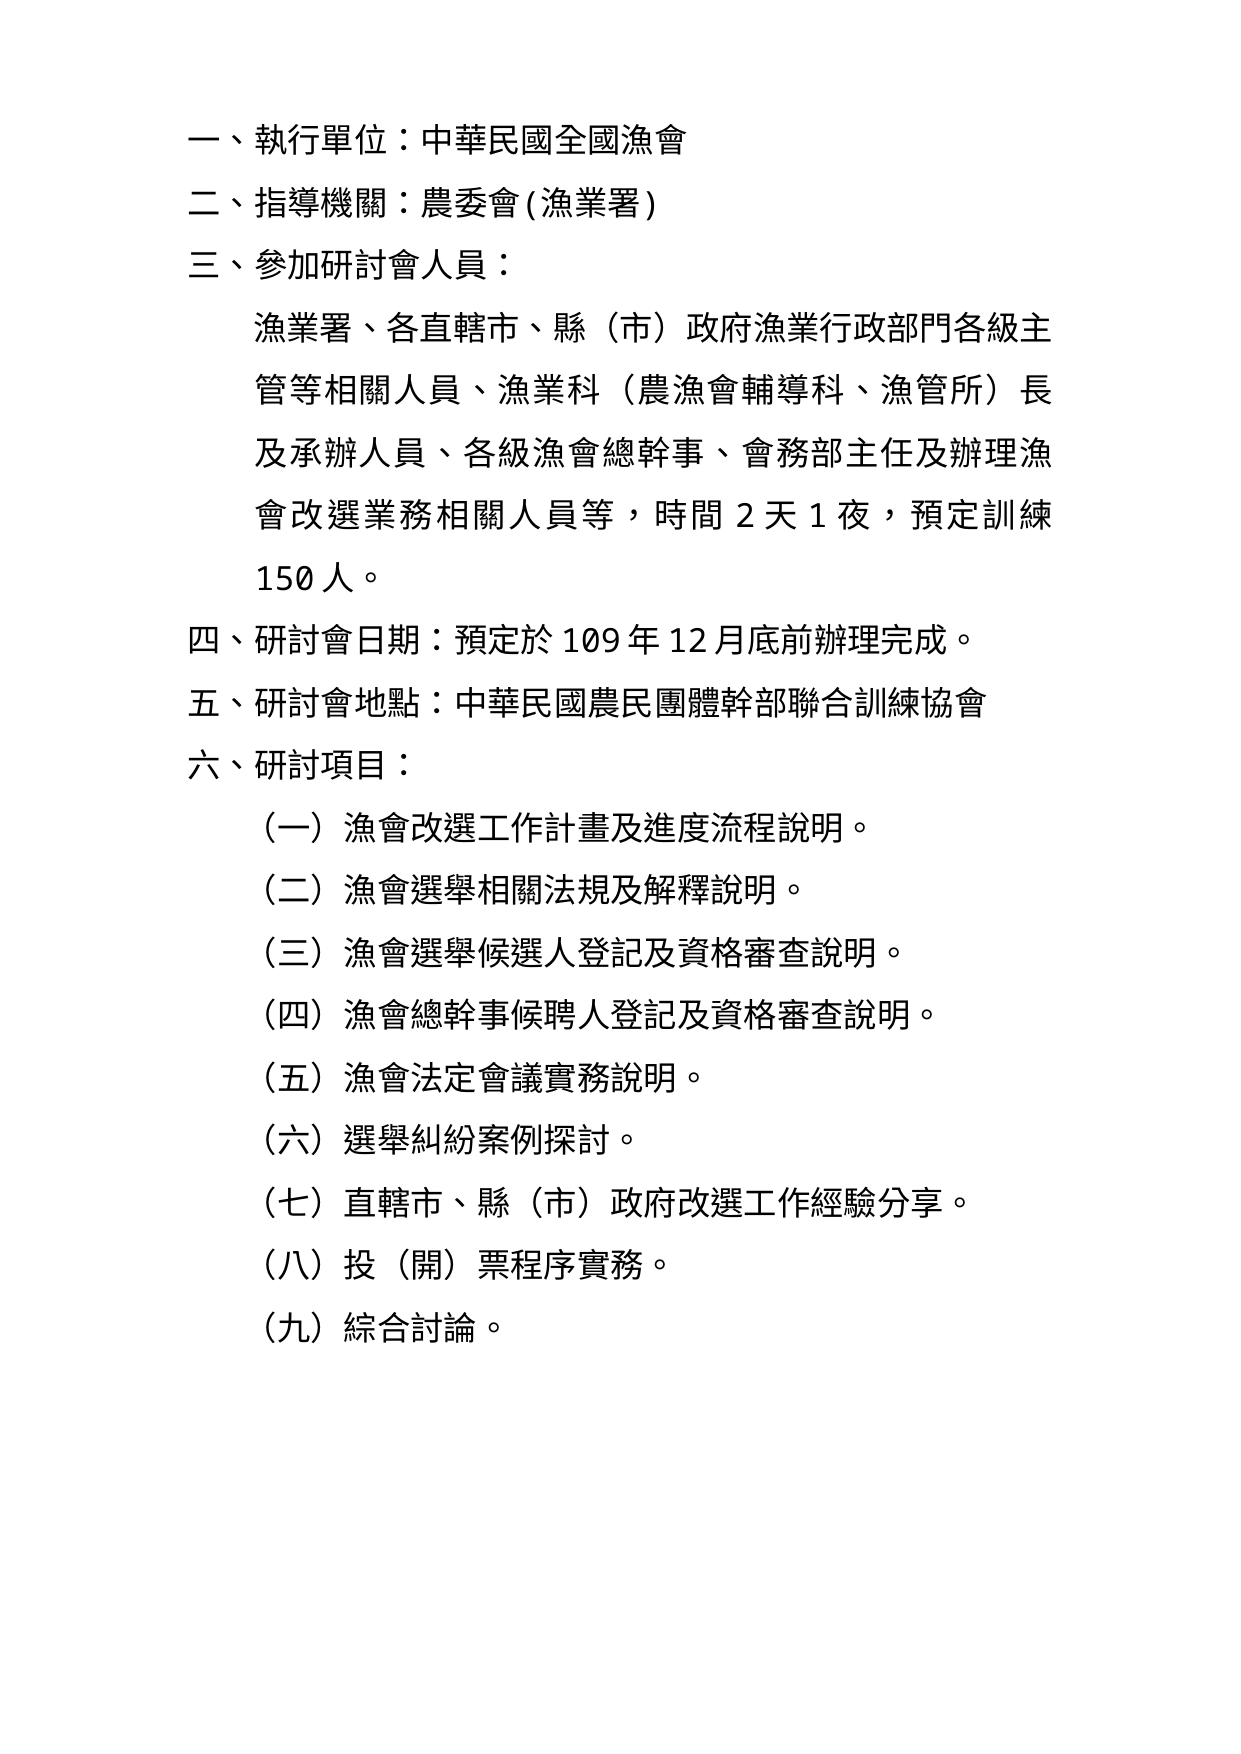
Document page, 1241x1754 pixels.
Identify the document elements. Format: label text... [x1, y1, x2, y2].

text （六）選舉糾紛案例探討。 [243, 1097, 1053, 1159]
text 二、指導機關：農委會(漁業署) [187, 159, 1053, 222]
text （五）漁會法定會議實務說明。 [243, 1034, 1053, 1097]
text （八）投（開）票程序實務。 [243, 1222, 1053, 1284]
text 五、研討會地點：中華民國農民團體幹部聯合訓練協會 [187, 659, 1053, 722]
text （七）直轄市、縣（市）政府改選工作經驗分享。 [243, 1159, 1053, 1222]
text （九）綜合討論。 [243, 1284, 1053, 1347]
text 三、參加研討會人員： [187, 222, 1053, 284]
text （四）漁會總幹事候聘人登記及資格審查說明。 [243, 972, 1053, 1034]
text 六、研討項目： [187, 722, 1053, 784]
text 漁業署、各直轄市、縣（市）政府漁業行政部門各級主管等相關人員、漁業科（農漁會輔導科、漁管所）長及承辦人員、各級漁會總幹事、會務部主任及辦理漁會改選業務相關人員等，時間2天1夜，預定訓練150人。 [253, 284, 1053, 597]
text （一）漁會改選工作計畫及進度流程說明。 [243, 784, 1053, 847]
text （三）漁會選舉候選人登記及資格審查說明。 [243, 909, 1053, 972]
text 一、執行單位：中華民國全國漁會 [187, 97, 1053, 159]
text 四、研討會日期：預定於109年12月底前辦理完成。 [187, 597, 1053, 659]
text （二）漁會選舉相關法規及解釋說明。 [243, 847, 1053, 909]
